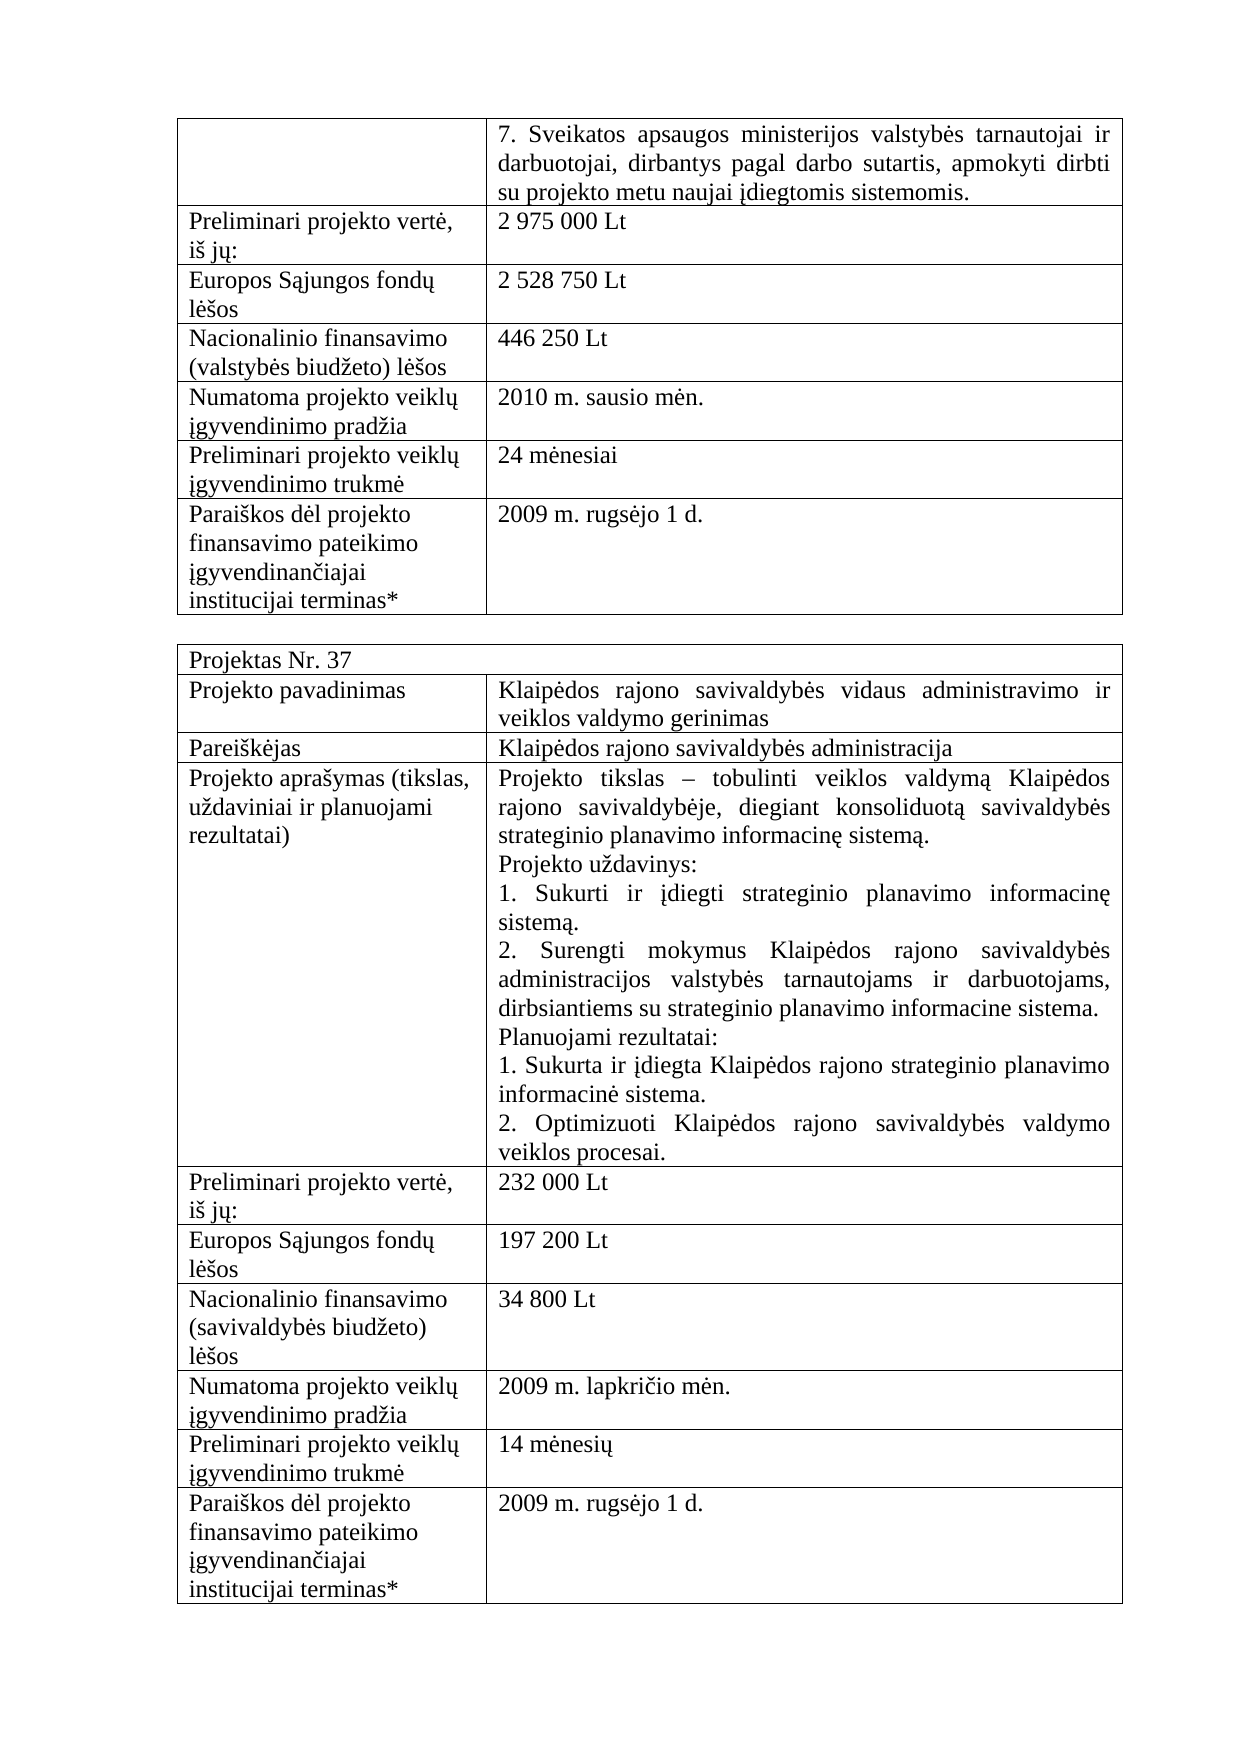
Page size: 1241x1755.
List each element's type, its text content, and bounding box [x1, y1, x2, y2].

table_cell 2010 m. sausio mėn. [487, 382, 1122, 439]
table_cell Preliminari projekto vertė, iš jų: [178, 206, 486, 264]
table_cell 7. Sveikatos apsaugos ministerijos valstybės tarnautojai ir darbuotojai, dirbantys pagal darbo sutartis, apmokyti dirbti su projekto metu naujai įdiegtomis sistemomis. [487, 119, 1122, 205]
table_cell Projekto aprašymas (tikslas, uždaviniai ir planuojami rezultatai) [178, 763, 486, 1166]
table_cell 232 000 Lt [487, 1167, 1122, 1224]
table_cell 34 800 Lt [487, 1284, 1122, 1370]
table_cell Nacionalinio finansavimo (savivaldybės biudžeto) lėšos [178, 1284, 486, 1370]
table_cell Numatoma projekto veiklų įgyvendinimo pradžia [178, 1371, 486, 1428]
table_cell 2 975 000 Lt [487, 206, 1122, 264]
table_cell Projekto pavadinimas [178, 675, 486, 732]
table_cell Preliminari projekto vertė, iš jų: [178, 1167, 486, 1224]
table_cell Projekto tikslas – tobulinti veiklos valdymą Klaipėdos rajono savivaldybėje, diegiant konsoliduotą savivaldybės strateginio planavimo informacinę sistemą. Projekto uždavinys: 1. Sukurti ir įdiegti strateginio planavimo informacinę sistemą. 2. Surengti mokymus Klaipėdos rajono savivaldybės administracijos valstybės tarnautojams ir darbuotojams, dirbsiantiems su strateginio planavimo informacine sistema. Planuojami rezultatai: 1. Sukurta ir įdiegta Klaipėdos rajono strateginio planavimo informacinė sistema. 2. Optimizuoti Klaipėdos rajono savivaldybės valdymo veiklos procesai. [487, 763, 1122, 1166]
table_cell Paraiškos dėl projekto finansavimo pateikimo įgyvendinančiajai institucijai terminas* [178, 499, 486, 614]
table_cell Preliminari projekto veiklų įgyvendinimo trukmė [178, 1430, 486, 1487]
table_cell Klaipėdos rajono savivaldybės administracija [487, 733, 1122, 762]
table_cell 2 528 750 Lt [487, 265, 1122, 322]
table_cell [178, 119, 486, 205]
table_cell Pareiškėjas [178, 733, 486, 762]
table_cell Nacionalinio finansavimo (valstybės biudžeto) lėšos [178, 324, 486, 381]
table_cell 446 250 Lt [487, 324, 1122, 381]
table_cell 14 mėnesių [487, 1430, 1122, 1487]
table_cell 2009 m. rugsėjo 1 d. [487, 1488, 1122, 1603]
table_cell 24 mėnesiai [487, 441, 1122, 498]
table_cell Numatoma projekto veiklų įgyvendinimo pradžia [178, 382, 486, 439]
table_cell 197 200 Lt [487, 1225, 1122, 1283]
table_cell Preliminari projekto veiklų įgyvendinimo trukmė [178, 441, 486, 498]
table_cell 2009 m. rugsėjo 1 d. [487, 499, 1122, 614]
table_header Projektas Nr. 37 [178, 645, 1122, 674]
table_cell Klaipėdos rajono savivaldybės vidaus administravimo ir veiklos valdymo gerinimas [487, 675, 1122, 732]
table_cell Europos Sąjungos fondų lėšos [178, 1225, 486, 1283]
table_cell 2009 m. lapkričio mėn. [487, 1371, 1122, 1428]
table_cell Paraiškos dėl projekto finansavimo pateikimo įgyvendinančiajai institucijai terminas* [178, 1488, 486, 1603]
table_cell Europos Sąjungos fondų lėšos [178, 265, 486, 322]
